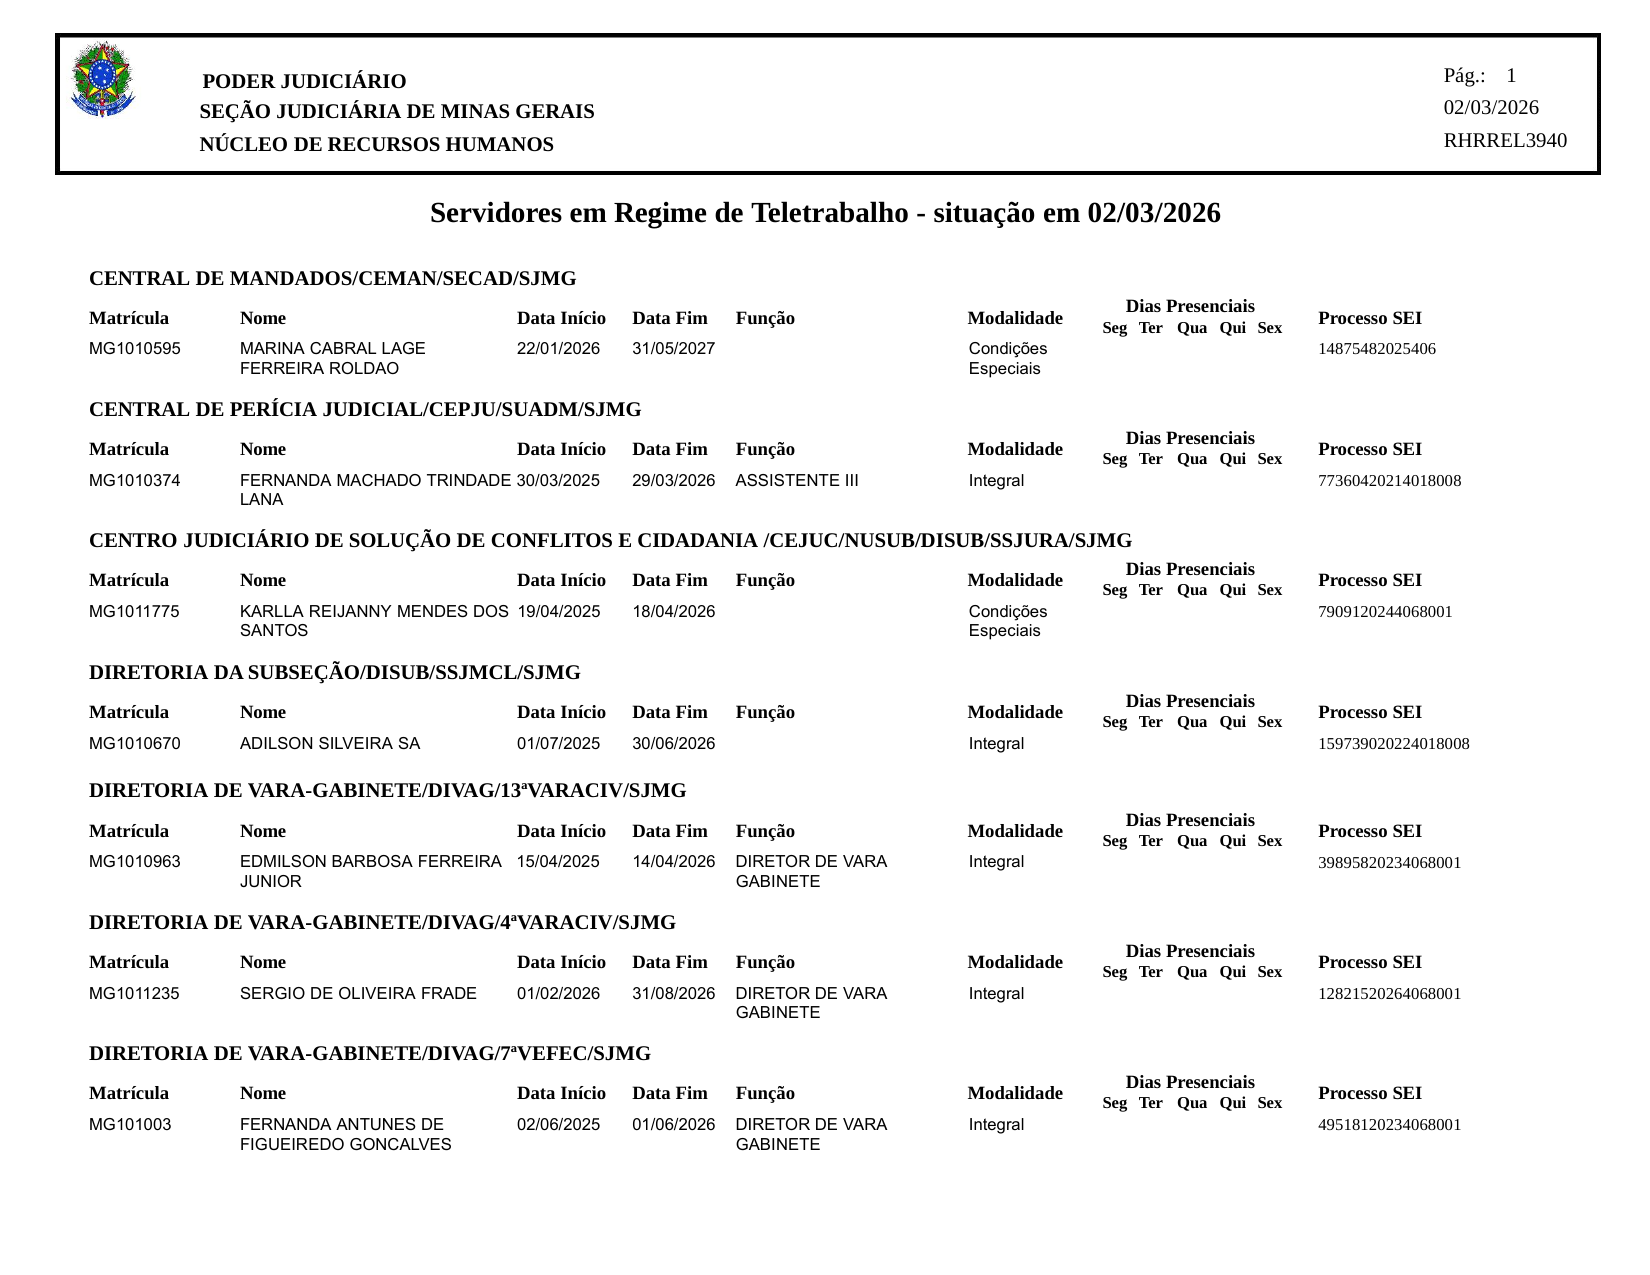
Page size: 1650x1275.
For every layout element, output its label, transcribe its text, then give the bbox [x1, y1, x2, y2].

text Nome [240, 820, 294, 841]
text Nome [240, 439, 294, 459]
text Processo SEI [1318, 820, 1438, 841]
text Dias Presenciais [1126, 809, 1274, 830]
text MG1011775 [89, 603, 206, 621]
text EDMILSON BARBOSA FERREIRA 15/04/2025 [240, 853, 625, 872]
text Seg Ter [1102, 581, 1174, 599]
text Qua [1177, 581, 1214, 599]
text Nome [240, 952, 294, 972]
text Data Início [517, 439, 619, 459]
text Modalidade [967, 952, 1078, 972]
text Matrícula [89, 1083, 181, 1104]
text KARLLA REIJANNY MENDES DOS 19/04/2025 [240, 603, 625, 621]
text Qui Sex [1219, 450, 1291, 468]
text Função [736, 439, 804, 459]
text 02/06/2025 [517, 1116, 625, 1134]
text [1541, 64, 1592, 87]
text Seg Ter [1102, 1094, 1174, 1112]
text Qui Sex [1219, 963, 1291, 981]
text Matrícula [89, 702, 181, 722]
text MG1011235 [89, 984, 206, 1003]
text FERNANDA MACHADO TRINDADE 30/03/2025 [240, 471, 625, 490]
text CENTRO JUDICIÁRIO DE SOLUÇÃO DE CONFLITOS E CIDADANIA /CEJUC/NUSUB/DISUB/SSJURA/SJMG [89, 529, 1156, 552]
text Qua [1177, 963, 1214, 981]
text 14875482025406 [1318, 340, 1461, 359]
text Data Fim [632, 570, 719, 591]
text 30/06/2026 [632, 734, 741, 753]
text PODER JUDICIÁRIO [202, 70, 431, 93]
text DIRETORIA DE VARA-GABINETE/DIVAG/7ªVEFEC/SJMG [89, 1042, 681, 1065]
text Integral [969, 734, 1049, 753]
text Processo SEI [1318, 952, 1438, 973]
text MG1010670 [89, 734, 206, 753]
text Matrícula [89, 570, 181, 591]
text Integral [969, 471, 1049, 490]
text 01/06/2026 DIRETOR DE VARA [632, 1116, 914, 1134]
text Qui Sex [1219, 1094, 1291, 1112]
text Dias Presenciais [1126, 1072, 1274, 1093]
text 0 [1443, 96, 1479, 119]
text MARINA CABRAL LAGE [240, 340, 451, 359]
text Modalidade [967, 307, 1078, 328]
text Integral [969, 853, 1049, 872]
text Data Fim [632, 820, 719, 841]
text Servidores em Regime de Teletrabalho - situação em 02/03/2026 [430, 196, 1247, 229]
text 14/04/2026 DIRETOR DE VARA [632, 853, 914, 872]
text Modalidade [967, 820, 1078, 841]
text SERGIO DE OLIVEIRA FRADE [240, 984, 502, 1003]
text Modalidade [967, 702, 1078, 722]
text Modalidade [967, 1083, 1078, 1104]
text Data Fim [632, 1083, 719, 1104]
text Processo SEI [1318, 570, 1438, 591]
text Matrícula [89, 952, 181, 972]
text 49518120234068001 [1318, 1116, 1486, 1134]
text FERNANDA ANTUNES DE [240, 1116, 478, 1134]
text Especiais [969, 359, 1072, 378]
text 18/04/2026 [632, 603, 741, 621]
text Dias Presenciais [1126, 428, 1274, 448]
text Matrícula [89, 307, 181, 328]
text 39895820234068001 [1318, 853, 1486, 872]
text Função [736, 952, 804, 972]
text Qua [1177, 1094, 1214, 1112]
text SEÇÃO JUDICIÁRIA DE MINAS GERAIS [199, 100, 619, 123]
text Data Fim [632, 702, 719, 722]
text Pág.: [1443, 64, 1506, 87]
text Condições [969, 603, 1072, 621]
text Função [736, 1083, 804, 1104]
text Modalidade [967, 570, 1078, 591]
text Data Fim [632, 952, 719, 972]
text Data Início [517, 820, 619, 841]
text Qui Sex [1219, 712, 1291, 731]
text Integral [969, 984, 1049, 1003]
text 01/07/2025 [517, 734, 625, 753]
text Dias Presenciais [1126, 691, 1274, 711]
text 29/03/2026 ASSISTENTE III [632, 471, 884, 490]
text 31/08/2026 DIRETOR DE VARA [632, 984, 914, 1003]
text Qua [1177, 450, 1214, 468]
text Processo SEI [1318, 439, 1438, 459]
text Seg Ter [1102, 450, 1174, 468]
text Nome [240, 570, 294, 591]
text Matrícula [89, 820, 181, 841]
text 22/01/2026 [517, 340, 625, 359]
text GABINETE [736, 1003, 914, 1022]
text Matrícula [89, 439, 181, 459]
text Qua [1177, 712, 1214, 731]
text LANA [240, 491, 625, 509]
text Processo SEI [1318, 307, 1438, 328]
text JUNIOR [240, 872, 625, 891]
text Dias Presenciais [1126, 941, 1274, 962]
text Qua [1177, 831, 1214, 850]
text Função [736, 702, 804, 722]
text FERREIRA ROLDAO [240, 359, 451, 378]
text Qui Sex [1219, 318, 1291, 337]
text MG101003 [89, 1116, 196, 1134]
text Modalidade [967, 439, 1078, 459]
text 31/05/2027 [632, 340, 741, 359]
text Data Fim [632, 307, 719, 328]
text Data Fim [632, 439, 719, 459]
text Data Início [517, 702, 619, 722]
text 2/03/2026 [1479, 96, 1592, 119]
text Condições [969, 340, 1072, 359]
text MG1010595 [89, 340, 206, 359]
text CENTRAL DE PERÍCIA JUDICIAL/CEPJU/SUADM/SJMG [89, 398, 666, 421]
text DIRETORIA DE VARA-GABINETE/DIVAG/4ªVARACIV/SJMG [89, 911, 708, 934]
text ADILSON SILVEIRA SA [240, 734, 446, 753]
text Integral [969, 1116, 1049, 1134]
text NÚCLEO DE RECURSOS HUMANOS [199, 133, 580, 156]
text MG1010374 [89, 471, 206, 490]
text Seg Ter [1102, 712, 1174, 731]
text Dias Presenciais [1126, 296, 1274, 317]
text Nome [240, 702, 294, 722]
text Data Início [517, 307, 619, 328]
text Nome [240, 1083, 294, 1104]
text Seg Ter [1102, 831, 1174, 850]
text Seg Ter [1102, 963, 1174, 981]
text Seg Ter [1102, 318, 1174, 337]
text SANTOS [240, 622, 625, 641]
text Qui Sex [1219, 831, 1291, 850]
text Data Início [517, 570, 619, 591]
text Função [736, 820, 804, 841]
text DIRETORIA DE VARA-GABINETE/DIVAG/13ªVARACIV/SJMG [89, 779, 719, 802]
text MG1010963 [89, 853, 206, 872]
text GABINETE [736, 872, 914, 891]
text Data Início [517, 1083, 619, 1104]
text Processo SEI [1318, 702, 1438, 722]
text RHRREL3940 [1443, 129, 1592, 153]
text 7909120244068001 [1318, 603, 1477, 621]
text 12821520264068001 [1318, 985, 1486, 1003]
text Função [736, 307, 804, 328]
text Dias Presenciais [1126, 559, 1274, 580]
text GABINETE [736, 1135, 914, 1154]
text 77360420214018008 [1318, 472, 1486, 490]
text Qua [1177, 318, 1214, 337]
text Nome [240, 307, 294, 328]
text Função [736, 570, 804, 591]
picture [56, 34, 1600, 174]
text FIGUEIREDO GONCALVES [240, 1135, 478, 1154]
text 159739020224018008 [1318, 734, 1494, 753]
text 01/02/2026 [517, 984, 625, 1003]
text Data Início [517, 952, 619, 972]
text Especiais [969, 622, 1072, 641]
text Processo SEI [1318, 1083, 1438, 1104]
text DIRETORIA DA SUBSEÇÃO/DISUB/SSJMCL/SJMG [89, 661, 607, 684]
text CENTRAL DE MANDADOS/CEMAN/SECAD/SJMG [89, 267, 602, 289]
text Qui Sex [1219, 581, 1291, 599]
text 1 [1506, 64, 1541, 87]
